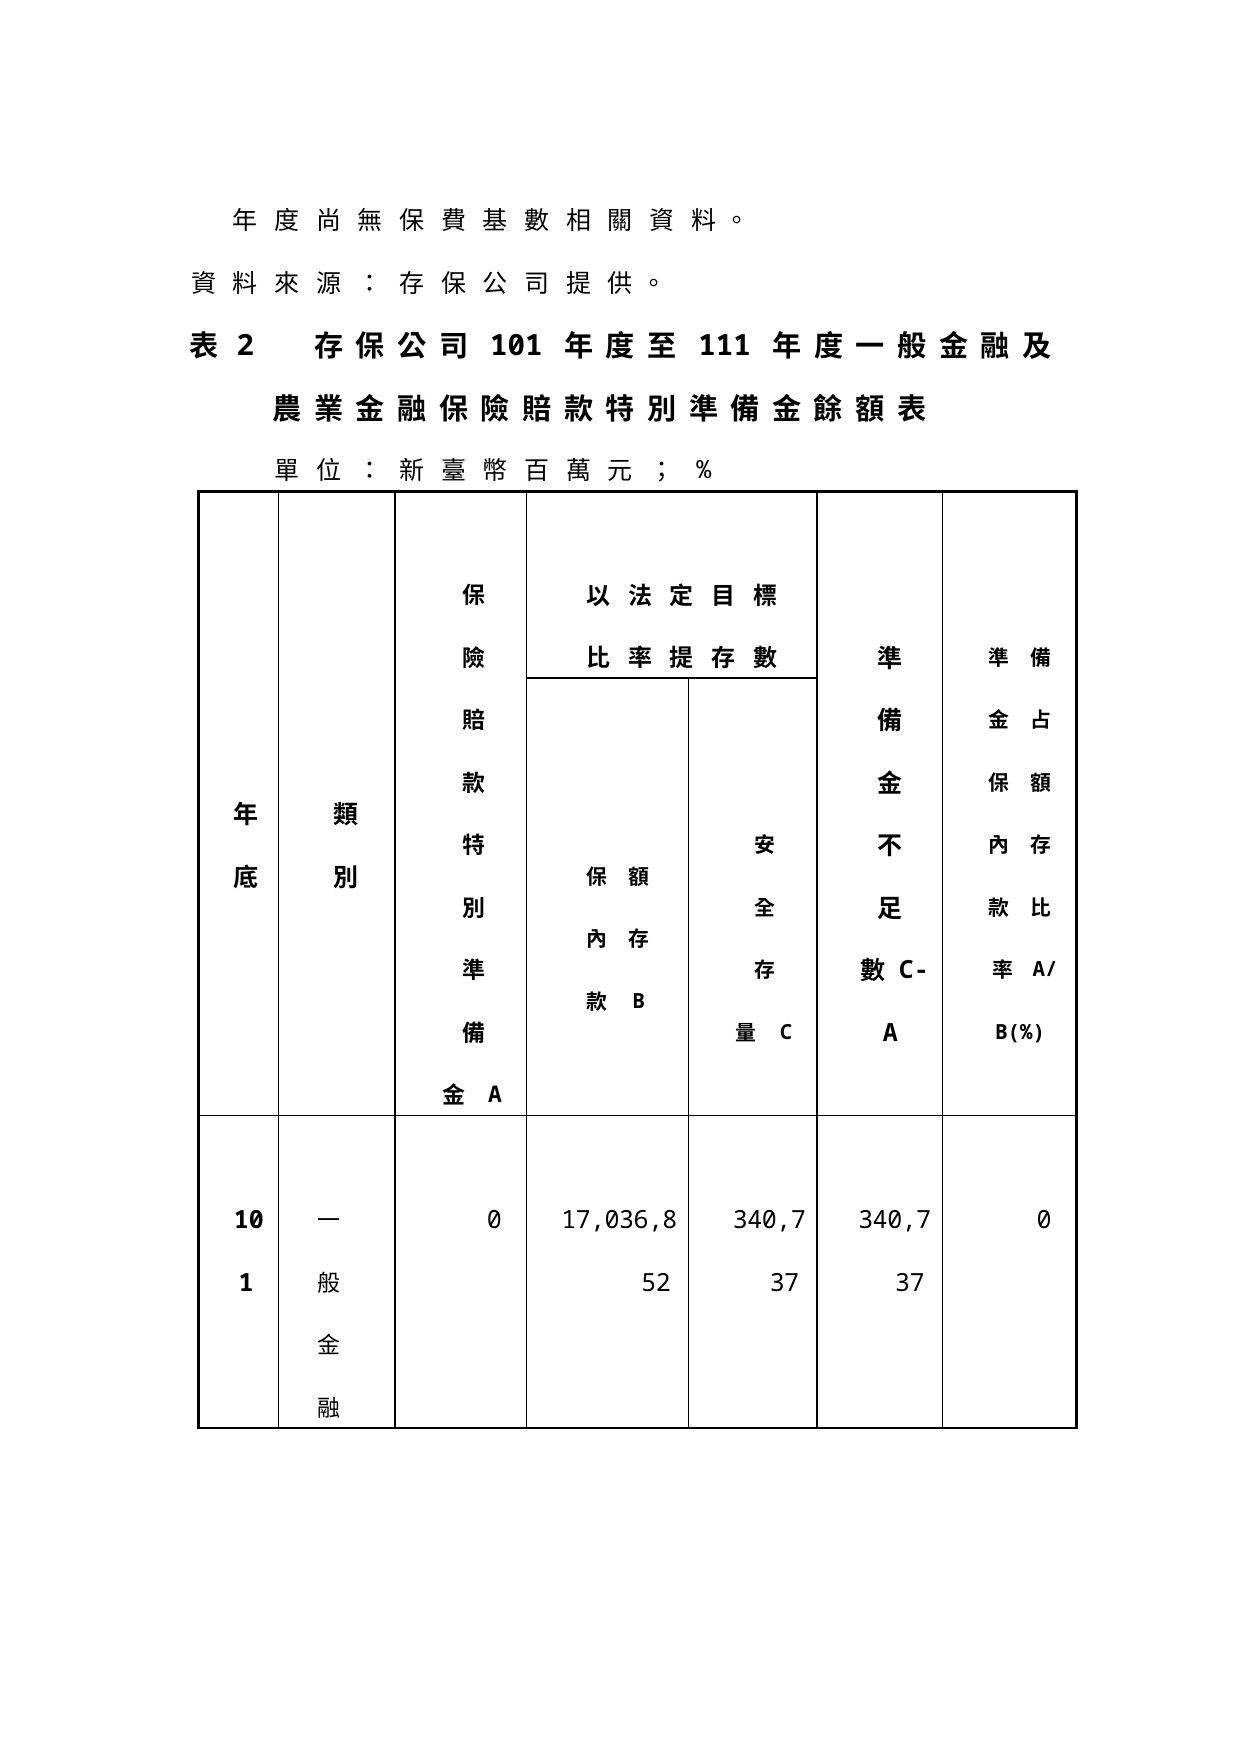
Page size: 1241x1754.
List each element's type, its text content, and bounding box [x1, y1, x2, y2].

table_cell 保額內存款B [527, 679, 688, 1115]
table_header 類別 [279, 493, 394, 1115]
table_cell 101 [200, 1116, 278, 1427]
text 表2 存保公司101年度至111年度一般金融及農業金融保險賠款特別準備金餘額表 單位：新臺幣百萬元；% [183, 302, 1058, 490]
table_header 準備金占保額內存款比率A/B(%) [943, 493, 1075, 1115]
table_cell 340,737 [818, 1116, 942, 1427]
table_cell 340,737 [689, 1116, 816, 1427]
table_cell 一般金融 [279, 1116, 394, 1427]
table_cell 0 [396, 1116, 526, 1427]
text 資料來源：存保公司提供。 [94, 240, 1161, 302]
table_cell 0 [943, 1116, 1075, 1427]
table_header 準備金不足數C-A [818, 493, 942, 1115]
table_header 以法定目標比率提存數 [527, 493, 816, 677]
table_header 保險賠款特別準備金A [396, 493, 526, 1115]
table_header 年底 [200, 493, 278, 1115]
text 年度尚無保費基數相關資料。 [94, 177, 1161, 240]
table_cell 17,036,852 [527, 1116, 688, 1427]
table_cell 安全存量C [689, 679, 816, 1115]
